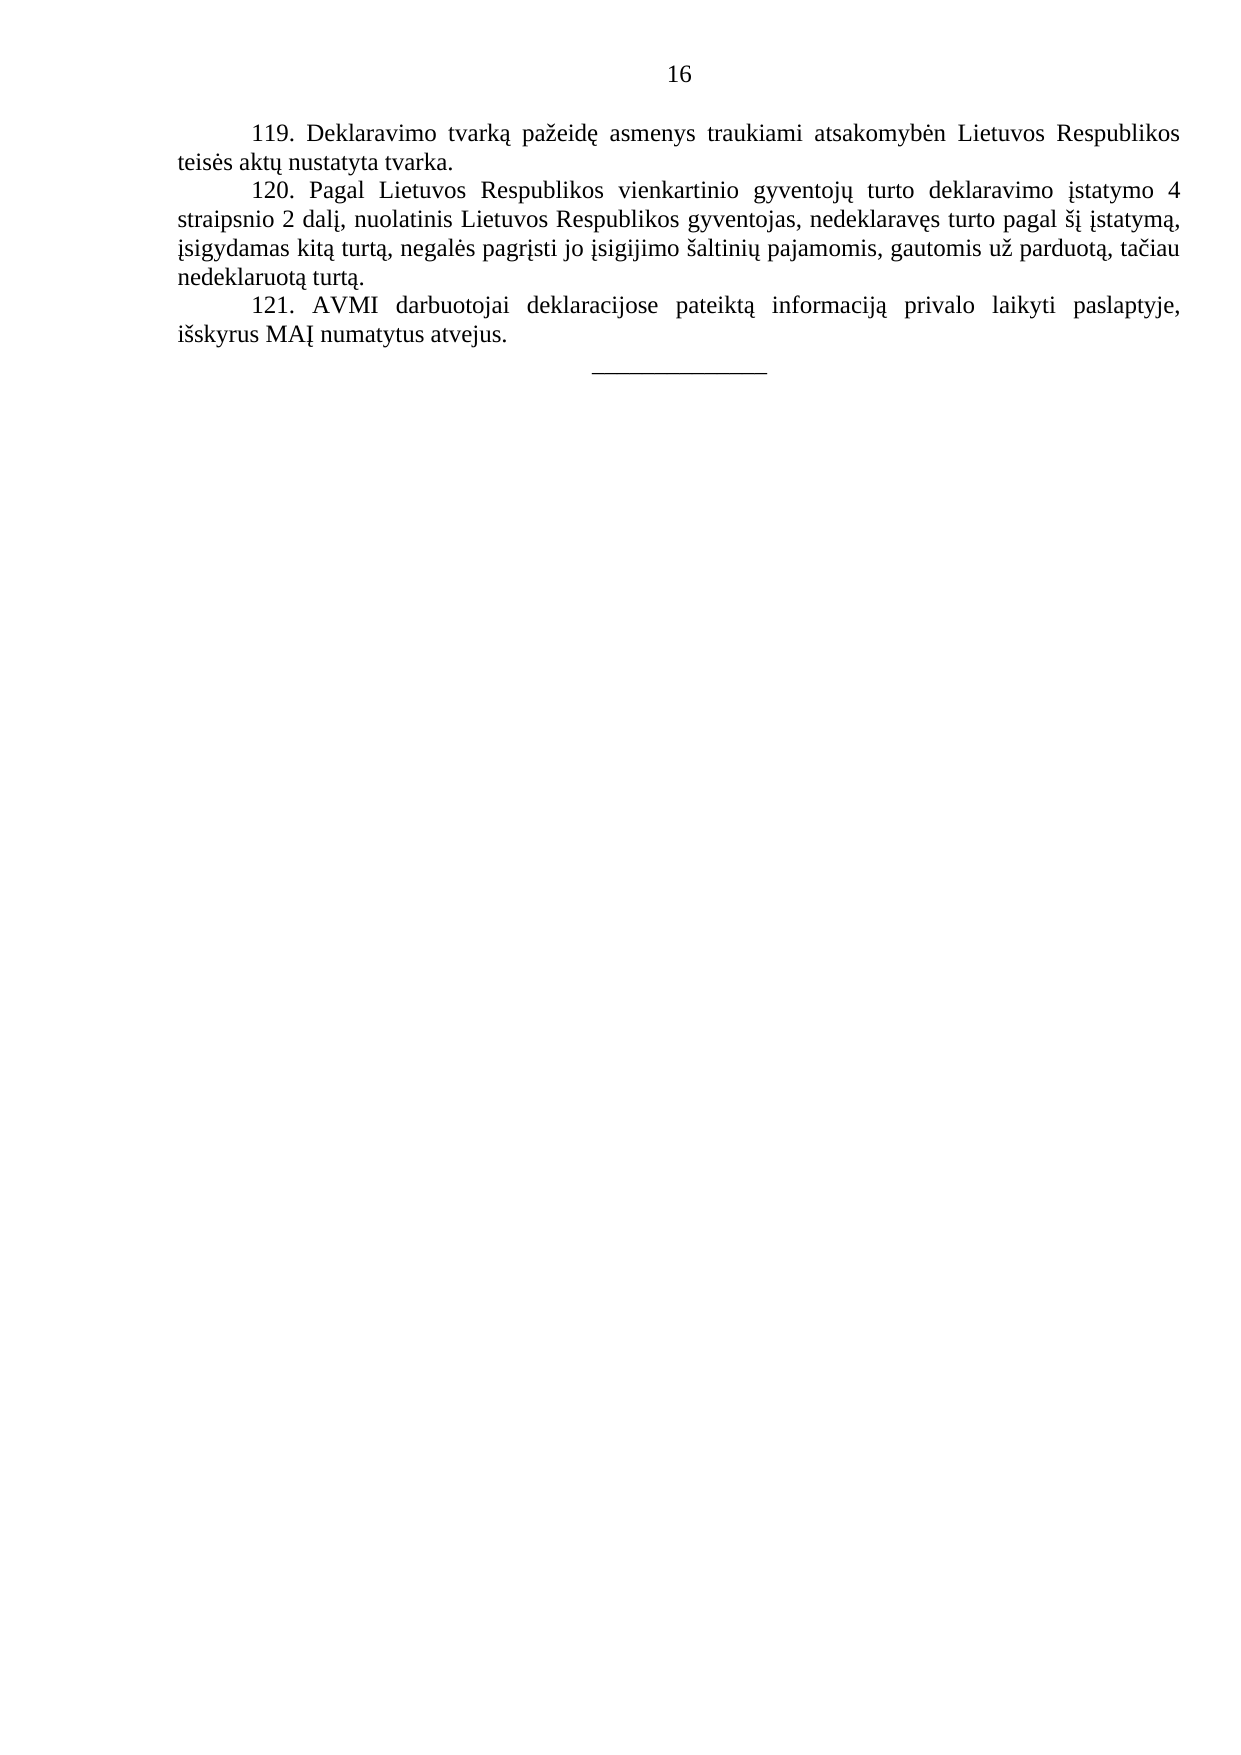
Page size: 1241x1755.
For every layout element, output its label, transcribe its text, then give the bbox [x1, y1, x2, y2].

text 120. Pagal Lietuvos Respublikos vienkartinio gyventojų turto deklaravimo įstatymo 4 straipsnio 2 dalį, nuolatinis Lietuvos Respublikos gyventojas, nedeklaravęs turto pagal šį įstatymą, įsigydamas kitą turtą, negalės pagrįsti jo įsigijimo šaltinių pajamomis, gautomis už parduotą, tačiau nedeklaruotą turtą. [177, 176, 1181, 291]
text 121. AVMI darbuotojai deklaracijose pateiktą informaciją privalo laikyti paslaptyje, išskyrus MAĮ numatytus atvejus. [177, 291, 1181, 348]
text 119. Deklaravimo tvarką pažeidę asmenys traukiami atsakomybėn Lietuvos Respublikos teisės aktų nustatyta tvarka. [177, 118, 1181, 176]
text ______________ [177, 348, 1181, 377]
